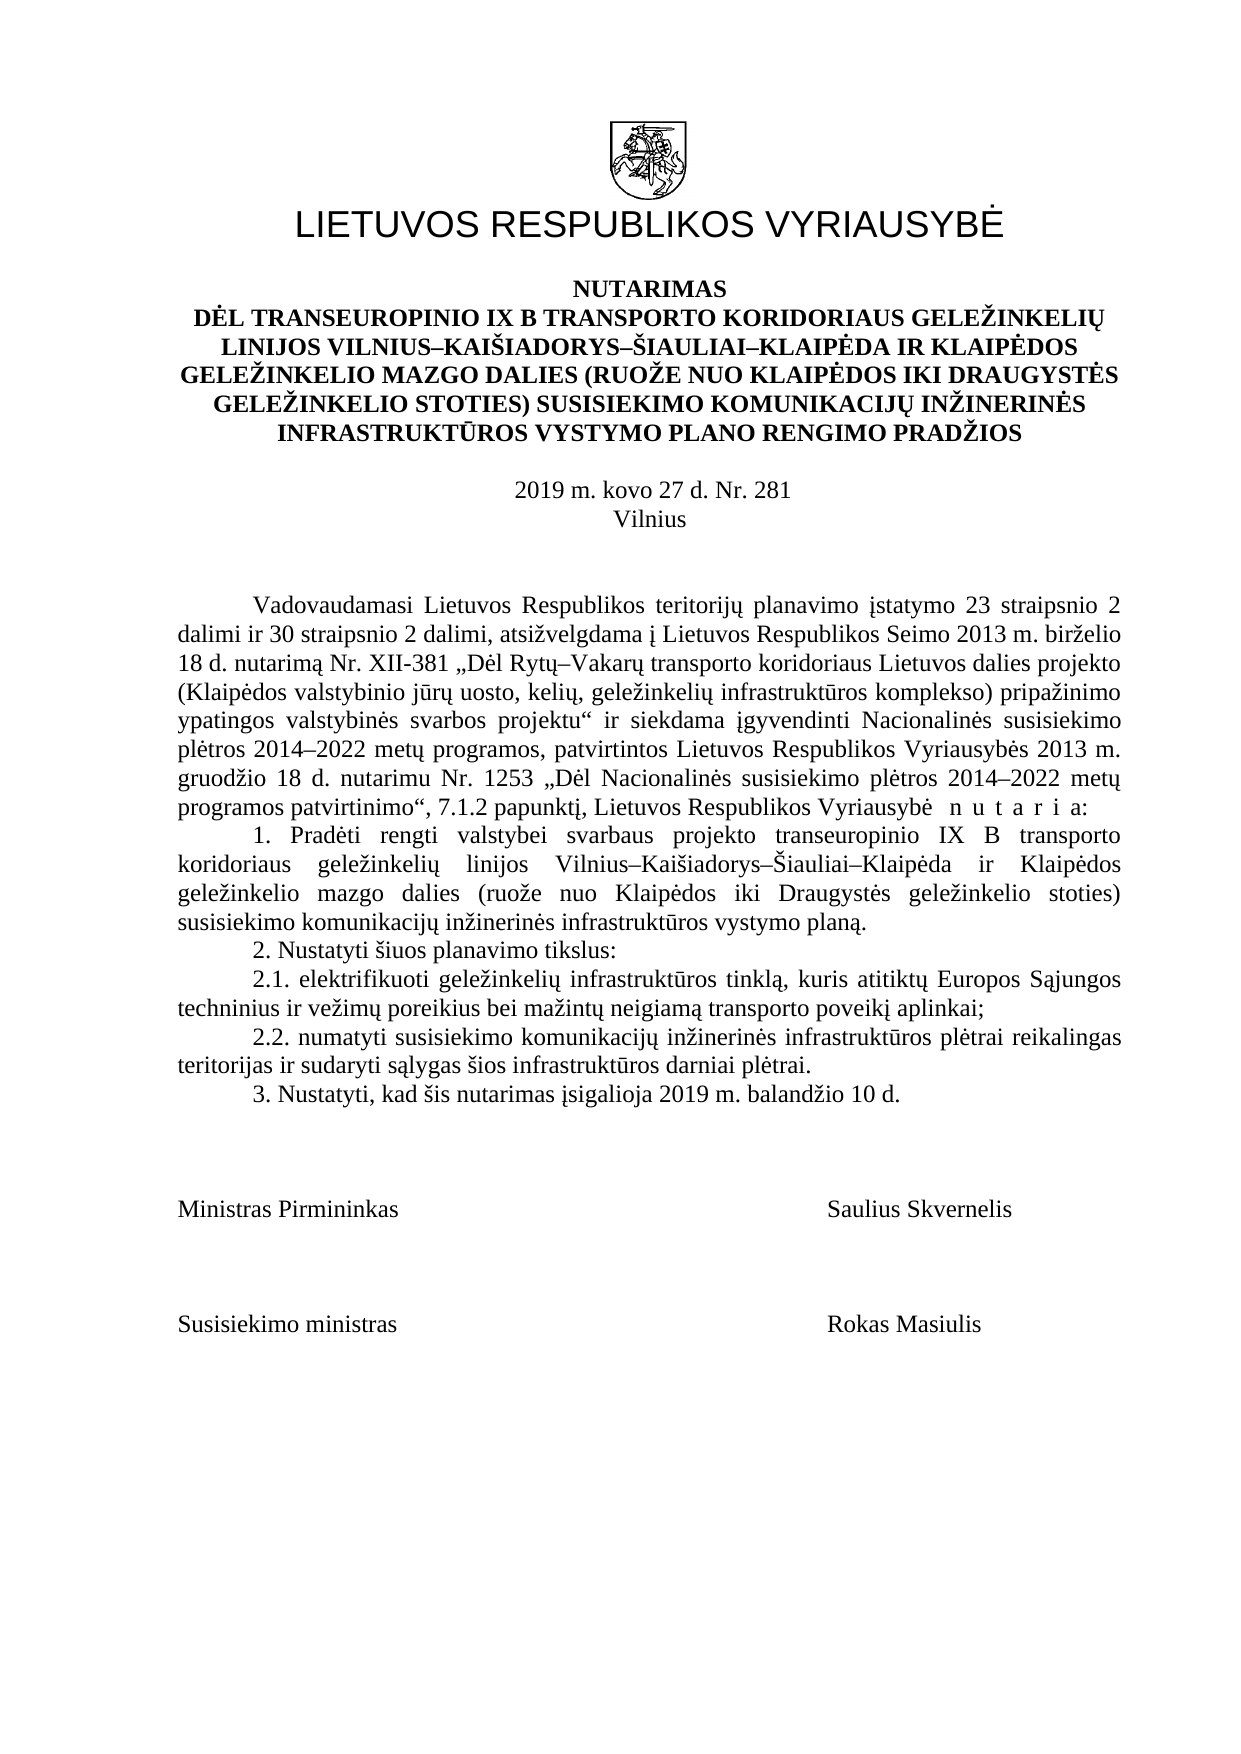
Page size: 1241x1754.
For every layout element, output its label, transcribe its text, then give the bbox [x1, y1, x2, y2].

text Vilnius [177, 504, 1122, 533]
text Vadovaudamasi Lietuvos Respublikos teritorijų planavimo įstatymo 23 straipsnio 2 dalimi ir 30 straipsnio 2 dalimi, atsižvelgdama į Lietuvos Respublikos Seimo 2013 m. birželio 18 d. nutarimą Nr. XII-381 „Dėl Rytų–Vakarų transporto koridoriaus Lietuvos dalies projekto (Klaipėdos valstybinio jūrų uosto, kelių, geležinkelių infrastruktūros komplekso) pripažinimo ypatingos valstybinės svarbos projektu“ ir siekdama įgyvendinti Nacionalinės susisiekimo plėtros 2014–2022 metų programos, patvirtintos Lietuvos Respublikos Vyriausybės 2013 m. gruodžio 18 d. nutarimu Nr. 1253 „Dėl Nacionalinės susisiekimo plėtros 2014–2022 metų programos patvirtinimo“, 7.1.2 papunktį, Lietuvos Respublikos Vyriausybė nutaria: [177, 591, 1122, 821]
text 2.1. elektrifikuoti geležinkelių infrastruktūros tinklą, kuris atitiktų Europos Sąjungos techninius ir vežimų poreikius bei mažintų neigiamą transporto poveikį aplinkai; [177, 964, 1122, 1022]
text 1. Pradėti rengti valstybei svarbaus projekto transeuropinio IX B transporto koridoriaus geležinkelių linijos Vilnius–Kaišiadorys–Šiauliai–Klaipėda ir Klaipėdos geležinkelio mazgo dalies (ruože nuo Klaipėdos iki Draugystės geležinkelio stoties) susisiekimo komunikacijų inžinerinės infrastruktūros vystymo planą. [177, 821, 1122, 936]
text nutarimas [177, 274, 1122, 303]
text Susisiekimo ministras Rokas Masiulis [177, 1309, 1122, 1338]
text 2.2. numatyti susisiekimo komunikacijų inžinerinės infrastruktūros plėtrai reikalingas teritorijas ir sudaryti sąlygas šios infrastruktūros darniai plėtrai. [177, 1022, 1122, 1079]
text Ministras Pirmininkas Saulius Skvernelis [177, 1194, 1122, 1223]
text DĖL TRANSEUROPINIO IX B TRANSPORTO KORIDORIAUS GELEŽINKELIŲ LINIJOS VILNIUS–KAIŠIADORYS–ŠIAULIAI–KLAIPĖDA IR KLAIPĖDOS GELEŽINKELIO MAZGO DALIES (RUOŽE NUO KLAIPĖDOS IKI DRAUGYSTĖS GELEŽINKELIO STOTIES) SUSISIEKIMO KOMUNIKACIJŲ INŽINERINĖS INFRASTRUKTŪROS VYSTYMO PLANO RENGIMO PRADŽIOS [177, 303, 1122, 447]
text 2019 m. kovo 27 d. Nr. 281 [177, 476, 1122, 504]
text Lietuvos Respublikos Vyriausybė [177, 202, 1122, 246]
text 2. Nustatyti šiuos planavimo tikslus: [177, 936, 1122, 964]
text 3. Nustatyti, kad šis nutarimas įsigalioja 2019 m. balandžio 10 d. [177, 1079, 1122, 1108]
